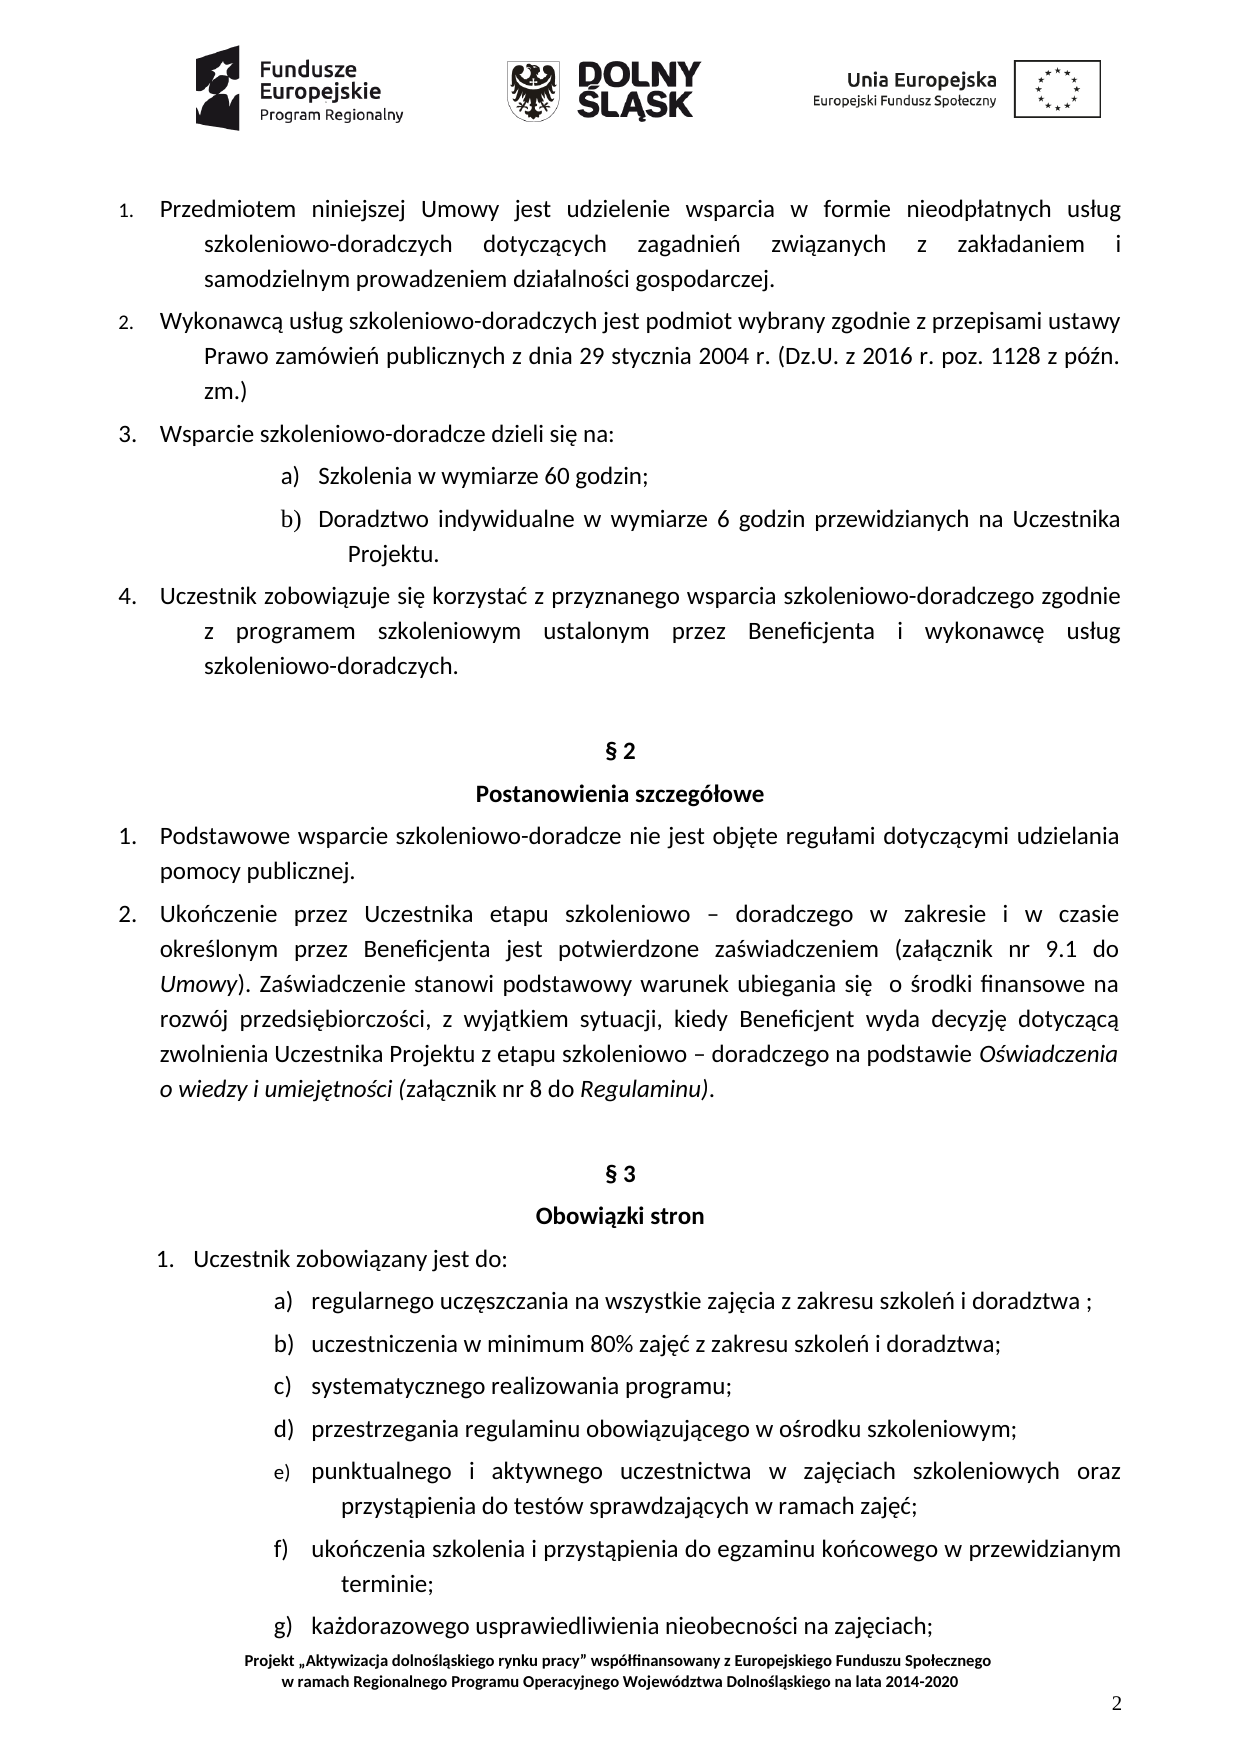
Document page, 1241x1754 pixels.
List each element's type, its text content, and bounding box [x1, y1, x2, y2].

list każdorazowego usprawiedliwienia nieobecności na zajęciach; [274, 1610, 1122, 1641]
list punktualnego i aktywnego uczestnictwa w zajęciach szkoleniowych oraz przystąpienia do testów sprawdzających w ramach zajęć; [274, 1455, 1122, 1521]
list Ukończenie przez Uczestnika etapu szkoleniowo – doradczego w zakresie i w czasie określonym przez Beneficjenta jest potwierdzone zaświadczeniem (załącznik nr 9.1 do Umowy). Zaświadczenie stanowi podstawowy warunek ubiegania się o środki finansowe na rozwój przedsiębiorczości, z wyjątkiem sytuacji, kiedy Beneficjent wyda decyzję dotyczącą zwolnienia Uczestnika Projektu z etapu szkoleniowo – doradczego na podstawie Oświadczenia o wiedzy i umiejętności (załącznik nr 8 do Regulaminu). [118, 898, 1121, 1103]
list ukończenia szkolenia i przystąpienia do egzaminu końcowego w przewidzianym terminie; [274, 1533, 1122, 1598]
text Obowiązki stron [118, 1200, 1122, 1231]
list przestrzegania regulaminu obowiązującego w ośrodku szkoleniowym; [274, 1413, 1122, 1443]
list regularnego uczęszczania na wszystkie zajęcia z zakresu szkoleń i doradztwa ; [274, 1285, 1122, 1316]
list Uczestnik zobowiązany jest do: [156, 1243, 1122, 1273]
text § 2 [118, 735, 1122, 766]
list Uczestnik zobowiązuje się korzystać z przyznanego wsparcia szkoleniowo-doradczego zgodnie z programem szkoleniowym ustalonym przez Beneficjenta i wykonawcę usług szkoleniowo-doradczych. [118, 580, 1122, 681]
list Szkolenia w wymiarze 60 godzin; [281, 460, 1122, 491]
list Doradztwo indywidualne w wymiarze 6 godzin przewidzianych na Uczestnika Projektu. [281, 503, 1122, 568]
list uczestniczenia w minimum 80% zajęć z zakresu szkoleń i doradztwa; [274, 1328, 1122, 1358]
list Podstawowe wsparcie szkoleniowo-doradcze nie jest objęte regułami dotyczącymi udzielania pomocy publicznej. [118, 820, 1121, 886]
list Wsparcie szkoleniowo-doradcze dzieli się na: [118, 418, 1122, 448]
list systematycznego realizowania programu; [274, 1370, 1122, 1401]
list Wykonawcą usług szkoleniowo-doradczych jest podmiot wybrany zgodnie z przepisami ustawy Prawo zamówień publicznych z dnia 29 stycznia 2004 r. (Dz.U. z 2016 r. poz. 1128 z późn. zm.) [118, 305, 1122, 406]
text Postanowienia szczegółowe [118, 778, 1122, 808]
text § 3 [118, 1158, 1122, 1188]
list Przedmiotem niniejszej Umowy jest udzielenie wsparcia w formie nieodpłatnych usług szkoleniowo-doradczych dotyczących zagadnień związanych z zakładaniem i samodzielnym prowadzeniem działalności gospodarczej. [118, 193, 1122, 293]
